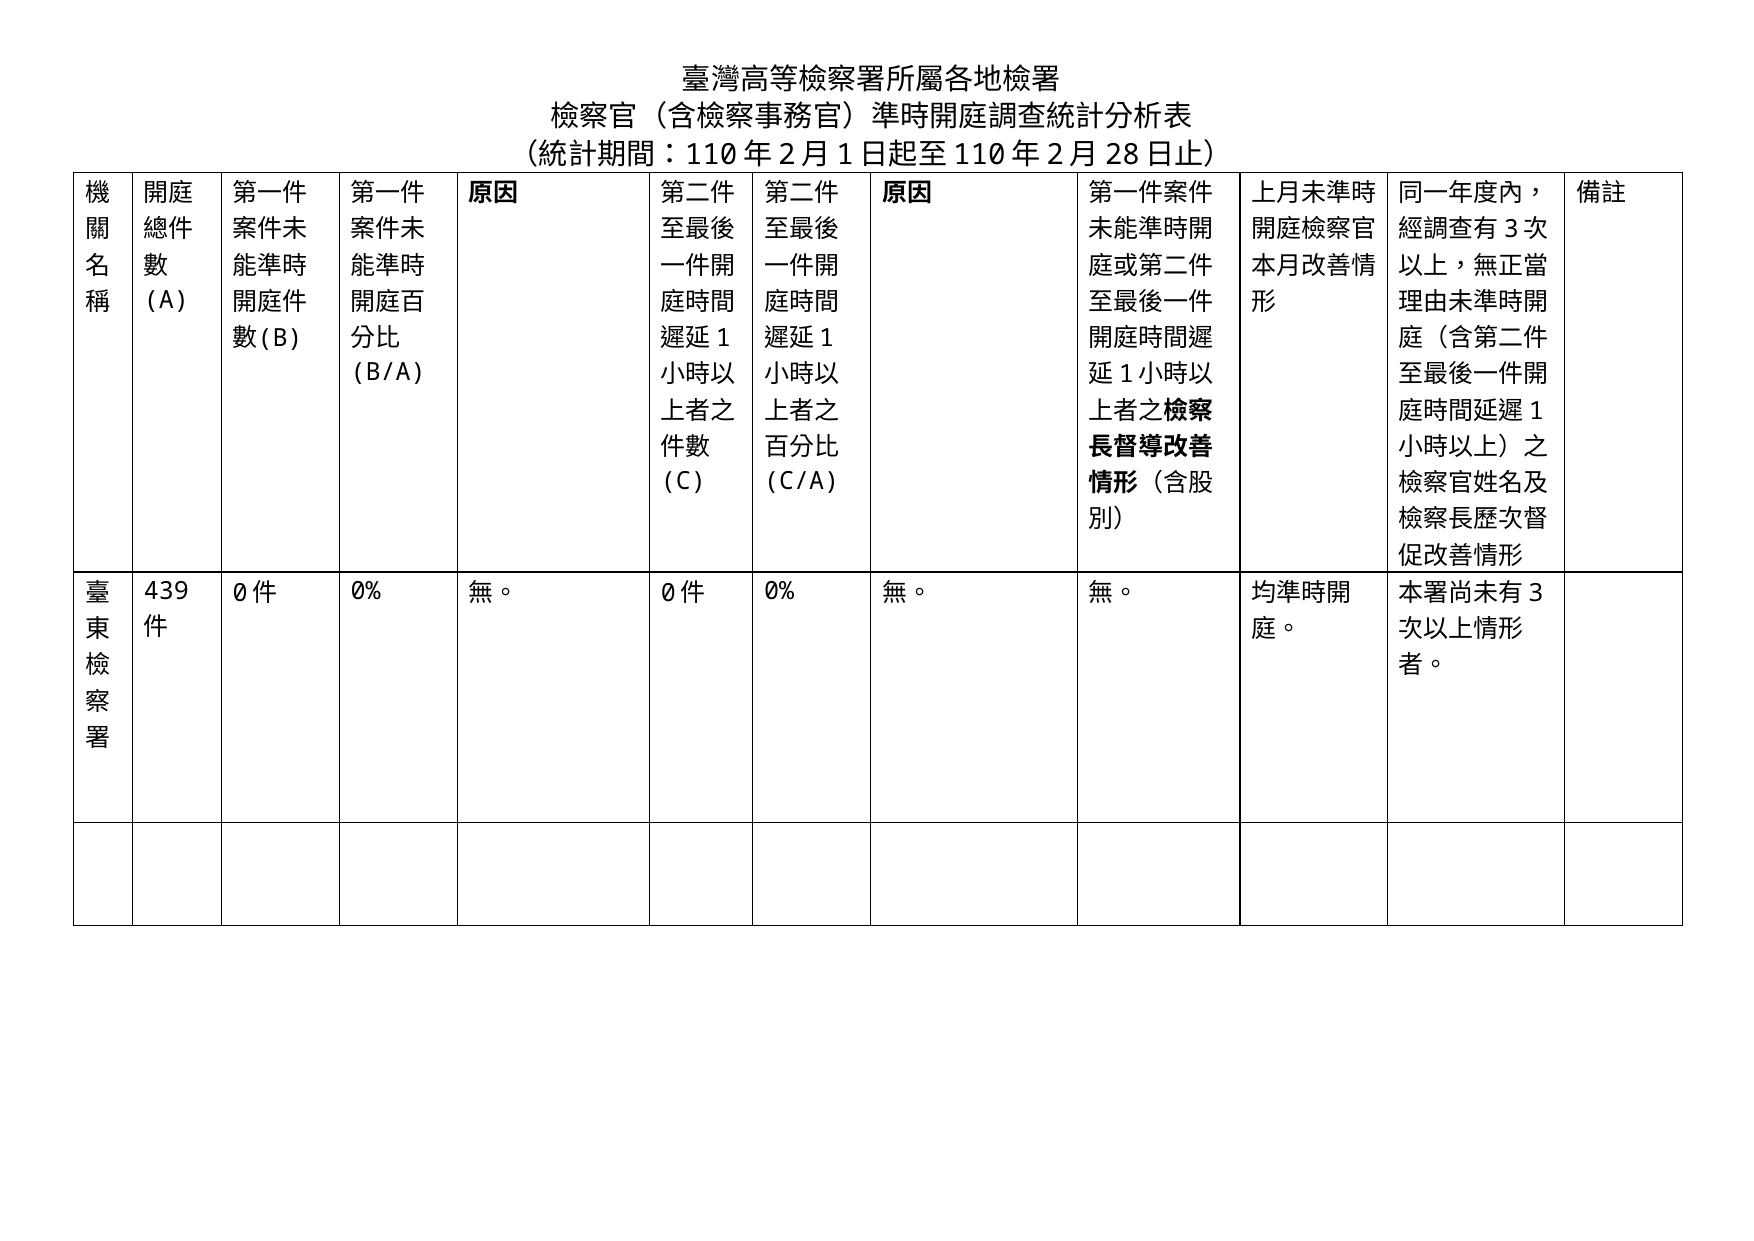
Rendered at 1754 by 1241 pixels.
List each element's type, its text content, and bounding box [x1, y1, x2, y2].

table_cell [458, 823, 649, 925]
table_header 第一件案件未能準時開庭件數(B) [222, 173, 339, 571]
table_cell 無。 [871, 573, 1077, 822]
table_cell 0% [753, 573, 870, 822]
text 臺灣高等檢察署所屬各地檢署 [74, 59, 1668, 97]
table_header 備註 [1565, 173, 1682, 571]
table_cell [1565, 823, 1682, 925]
table_cell 無。 [458, 573, 649, 822]
table_header 開庭總件數(A) [133, 173, 221, 571]
table_cell [1388, 823, 1564, 925]
table_cell [1078, 823, 1239, 925]
table_cell [753, 823, 870, 925]
table_header 原因 [458, 173, 649, 571]
table_header 機關名稱 [74, 173, 132, 571]
table_cell 無。 [1078, 573, 1239, 822]
table_cell 均準時開庭。 [1241, 573, 1387, 822]
table_cell [74, 823, 132, 925]
table_cell 0件 [650, 573, 752, 822]
text 檢察官（含檢察事務官）準時開庭調查統計分析表 [74, 97, 1668, 134]
table_cell [133, 823, 221, 925]
text （統計期間：110年2月1日起至110年2月28日止） [74, 134, 1668, 172]
table_header 原因 [871, 173, 1077, 571]
table_cell [222, 823, 339, 925]
table_header 第二件至最後一件開庭時間遲延1小時以上者之百分比(C/A) [753, 173, 870, 571]
table_header 上月未準時開庭檢察官本月改善情形 [1241, 173, 1387, 571]
table_header 第一件案件未能準時開庭或第二件至最後一件開庭時間遲延1小時以上者之檢察長督導改善情形（含股別） [1078, 173, 1239, 571]
table_cell [1565, 573, 1682, 822]
table_header 同一年度內，經調查有3次以上，無正當理由未準時開庭（含第二件至最後一件開庭時間延遲1小時以上）之檢察官姓名及檢察長歷次督促改善情形 [1388, 173, 1564, 571]
table_cell 本署尚未有3次以上情形者。 [1388, 573, 1564, 822]
table_cell [650, 823, 752, 925]
table_header 第二件至最後一件開庭時間遲延1小時以上者之件數(C) [650, 173, 752, 571]
table_header 第一件案件未能準時開庭百分比(B/A) [340, 173, 457, 571]
table_cell [340, 823, 457, 925]
table_cell 臺東檢察署 [74, 573, 132, 822]
table_cell 0件 [222, 573, 339, 822]
table_cell [1241, 823, 1387, 925]
table_cell [871, 823, 1077, 925]
table_cell 439件 [133, 573, 221, 822]
table_cell 0% [340, 573, 457, 822]
